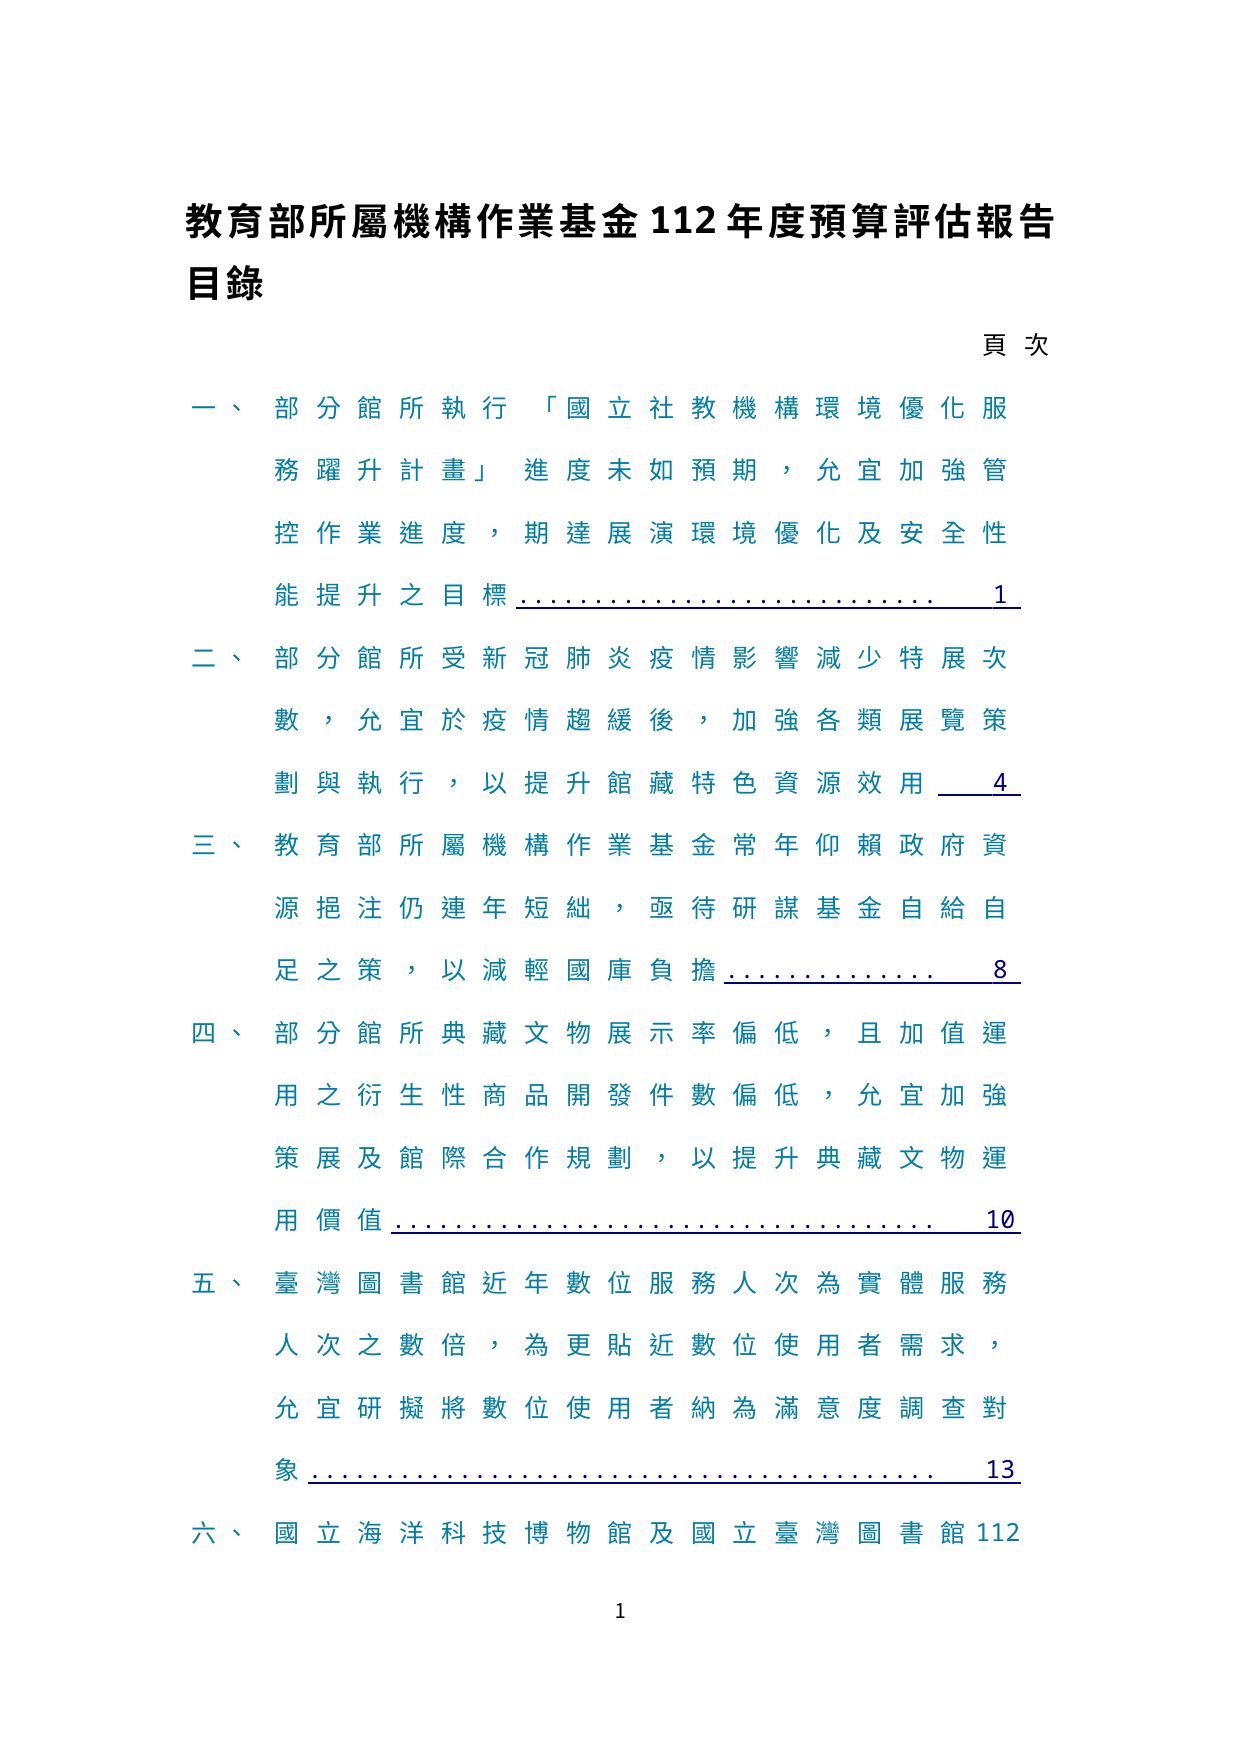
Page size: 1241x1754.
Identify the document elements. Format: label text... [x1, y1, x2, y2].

text 三、教育部所屬機構作業基金常年仰賴政府資源挹注仍連年短絀，亟待研謀基金自給自足之策，以減輕國庫負擔 8 [183, 802, 1021, 990]
text 二、部分館所受新冠肺炎疫情影響減少特展次數，允宜於疫情趨緩後，加強各類展覽策劃與執行，以提升館藏特色資源效用 4 [183, 615, 1021, 802]
text 五、臺灣圖書館近年數位服務人次為實體服務人次之數倍，為更貼近數位使用者需求，允宜研擬將數位使用者納為滿意度調查對象 13 [183, 1240, 1021, 1490]
text 六、國立海洋科技博物館及國立臺灣圖書館112 [183, 1490, 1021, 1552]
text 四、部分館所典藏文物展示率偏低，且加值運用之衍生性商品開發件數偏低，允宜加強策展及館際合作規劃，以提升典藏文物運用價值 10 [183, 990, 1021, 1240]
text 頁次 [183, 302, 1058, 365]
text 教育部所屬機構作業基金112年度預算評估報告目錄 [183, 177, 1058, 302]
text 一、部分館所執行「國立社教機構環境優化服務躍升計畫」進度未如預期，允宜加強管控作業進度，期達展演環境優化及安全性能提升之目標 1 [183, 365, 1021, 615]
